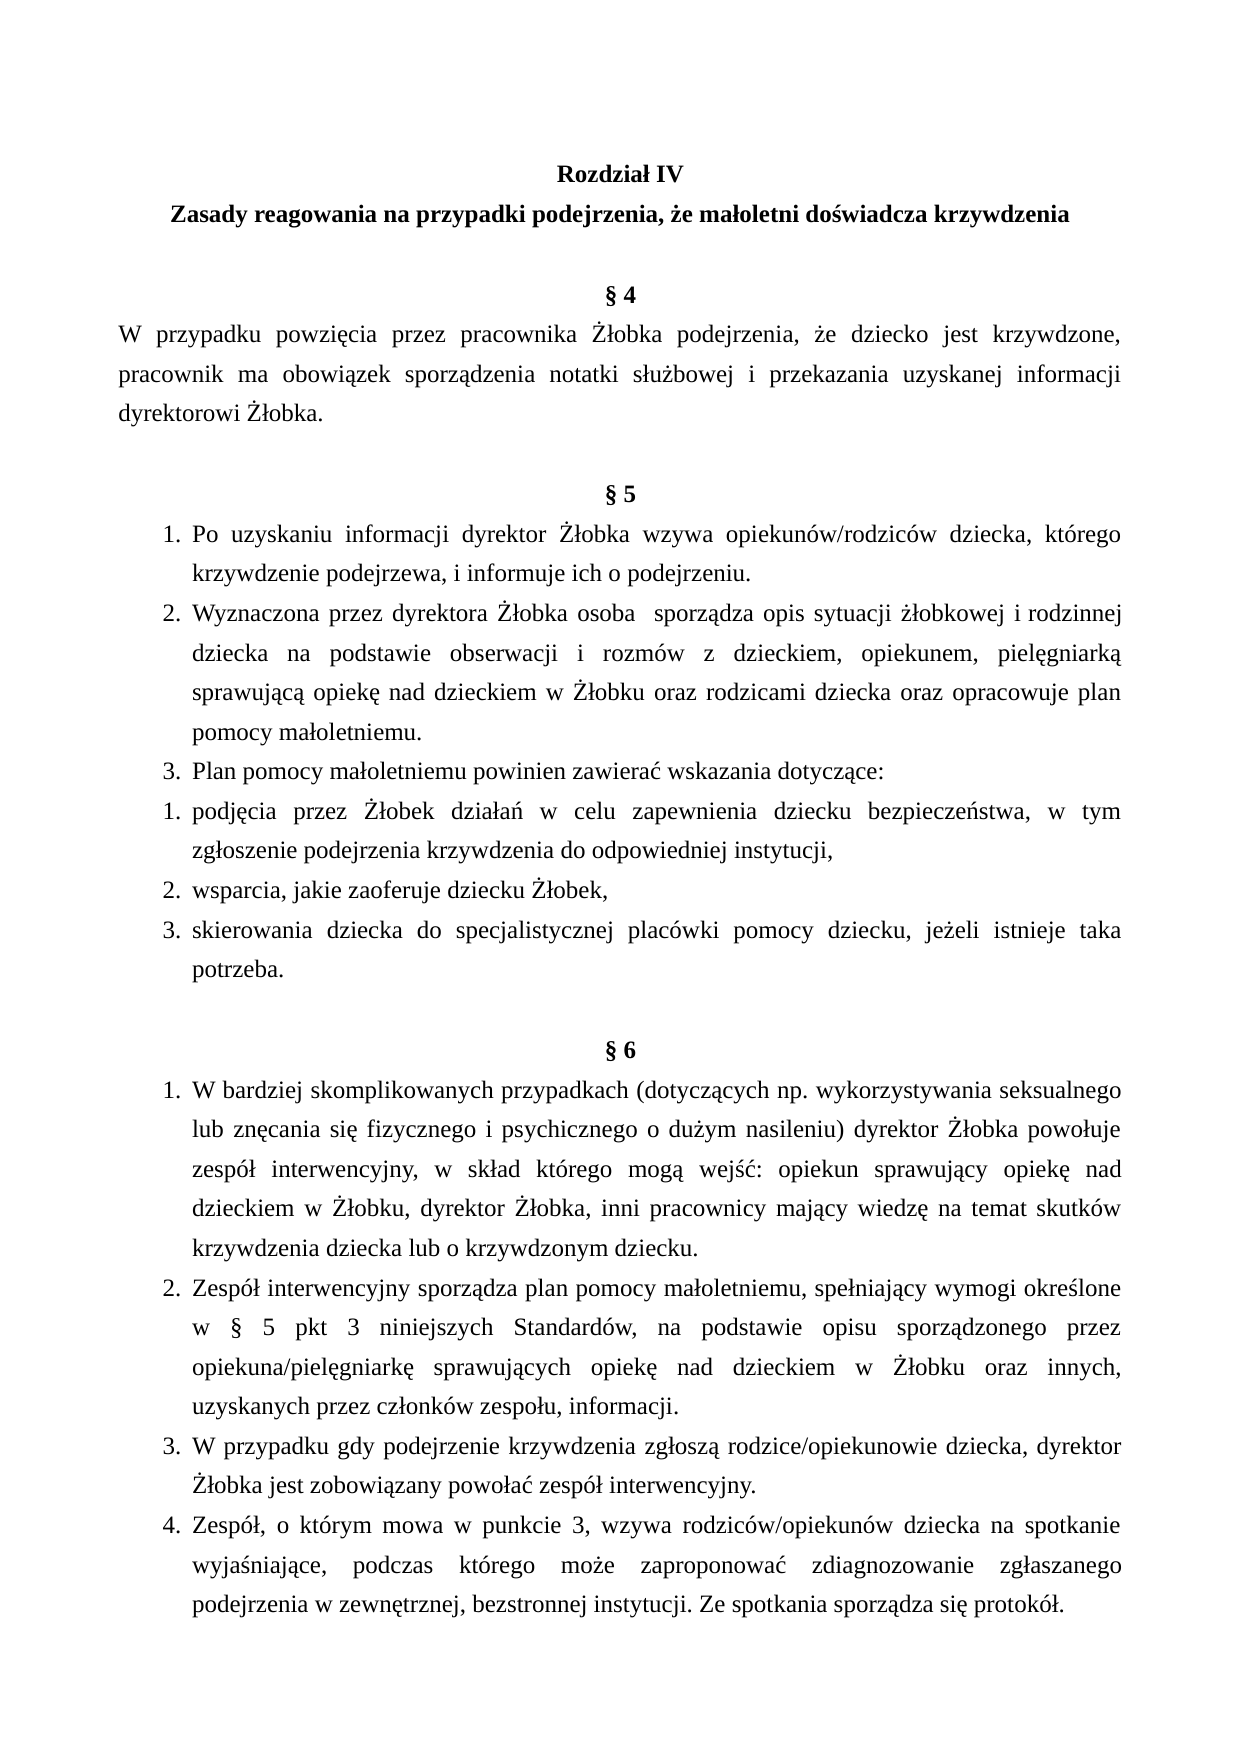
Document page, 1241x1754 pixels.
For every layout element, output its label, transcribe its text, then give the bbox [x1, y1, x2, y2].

text § 5 [118, 479, 1122, 508]
text Rozdział IV [118, 159, 1122, 188]
text § 4 [118, 280, 1122, 308]
text § 6 [118, 1035, 1122, 1064]
list wsparcia, jakie zaoferuje dziecku Żłobek, [162, 875, 1122, 904]
list W przypadku gdy podejrzenie krzywdzenia zgłoszą rodzice/opiekunowie dziecka, dyrektor Żłobka jest zobowiązany powołać zespół interwencyjny. [162, 1431, 1122, 1499]
list Wyznaczona przez dyrektora Żłobka osoba sporządza opis sytuacji żłobkowej i rodzinnej dziecka na podstawie obserwacji i rozmów z dzieckiem, opiekunem, pielęgniarką sprawującą opiekę nad dzieckiem w Żłobku oraz rodzicami dziecka oraz opracowuje plan pomocy małoletniemu. [162, 598, 1122, 746]
list Zespół interwencyjny sporządza plan pomocy małoletniemu, spełniający wymogi określone w § 5 pkt 3 niniejszych Standardów, na podstawie opisu sporządzonego przez opiekuna/pielęgniarkę sprawujących opiekę nad dzieckiem w Żłobku oraz innych, uzyskanych przez członków zespołu, informacji. [162, 1273, 1122, 1420]
list Plan pomocy małoletniemu powinien zawierać wskazania dotyczące: [162, 756, 1122, 785]
text W przypadku powzięcia przez pracownika Żłobka podejrzenia, że dziecko jest krzywdzone, pracownik ma obowiązek sporządzenia notatki służbowej i przekazania uzyskanej informacji dyrektorowi Żłobka. [118, 319, 1122, 427]
list skierowania dziecka do specjalistycznej placówki pomocy dziecku, jeżeli istnieje taka potrzeba. [162, 915, 1122, 983]
text Zasady reagowania na przypadki podejrzenia, że małoletni doświadcza krzywdzenia [118, 199, 1122, 228]
list W bardziej skomplikowanych przypadkach (dotyczących np. wykorzystywania seksualnego lub znęcania się fizycznego i psychicznego o dużym nasileniu) dyrektor Żłobka powołuje zespół interwencyjny, w skład którego mogą wejść: opiekun sprawujący opiekę nad dzieckiem w Żłobku, dyrektor Żłobka, inni pracownicy mający wiedzę na temat skutków krzywdzenia dziecka lub o krzywdzonym dziecku. [162, 1075, 1122, 1262]
list podjęcia przez Żłobek działań w celu zapewnienia dziecku bezpieczeństwa, w tym zgłoszenie podejrzenia krzywdzenia do odpowiedniej instytucji, [162, 796, 1122, 864]
list Po uzyskaniu informacji dyrektor Żłobka wzywa opiekunów/rodziców dziecka, którego krzywdzenie podejrzewa, i informuje ich o podejrzeniu. [162, 519, 1122, 587]
list Zespół, o którym mowa w punkcie 3, wzywa rodziców/opiekunów dziecka na spotkanie wyjaśniające, podczas którego może zaproponować zdiagnozowanie zgłaszanego podejrzenia w zewnętrznej, bezstronnej instytucji. Ze spotkania sporządza się protokół. [162, 1510, 1122, 1618]
